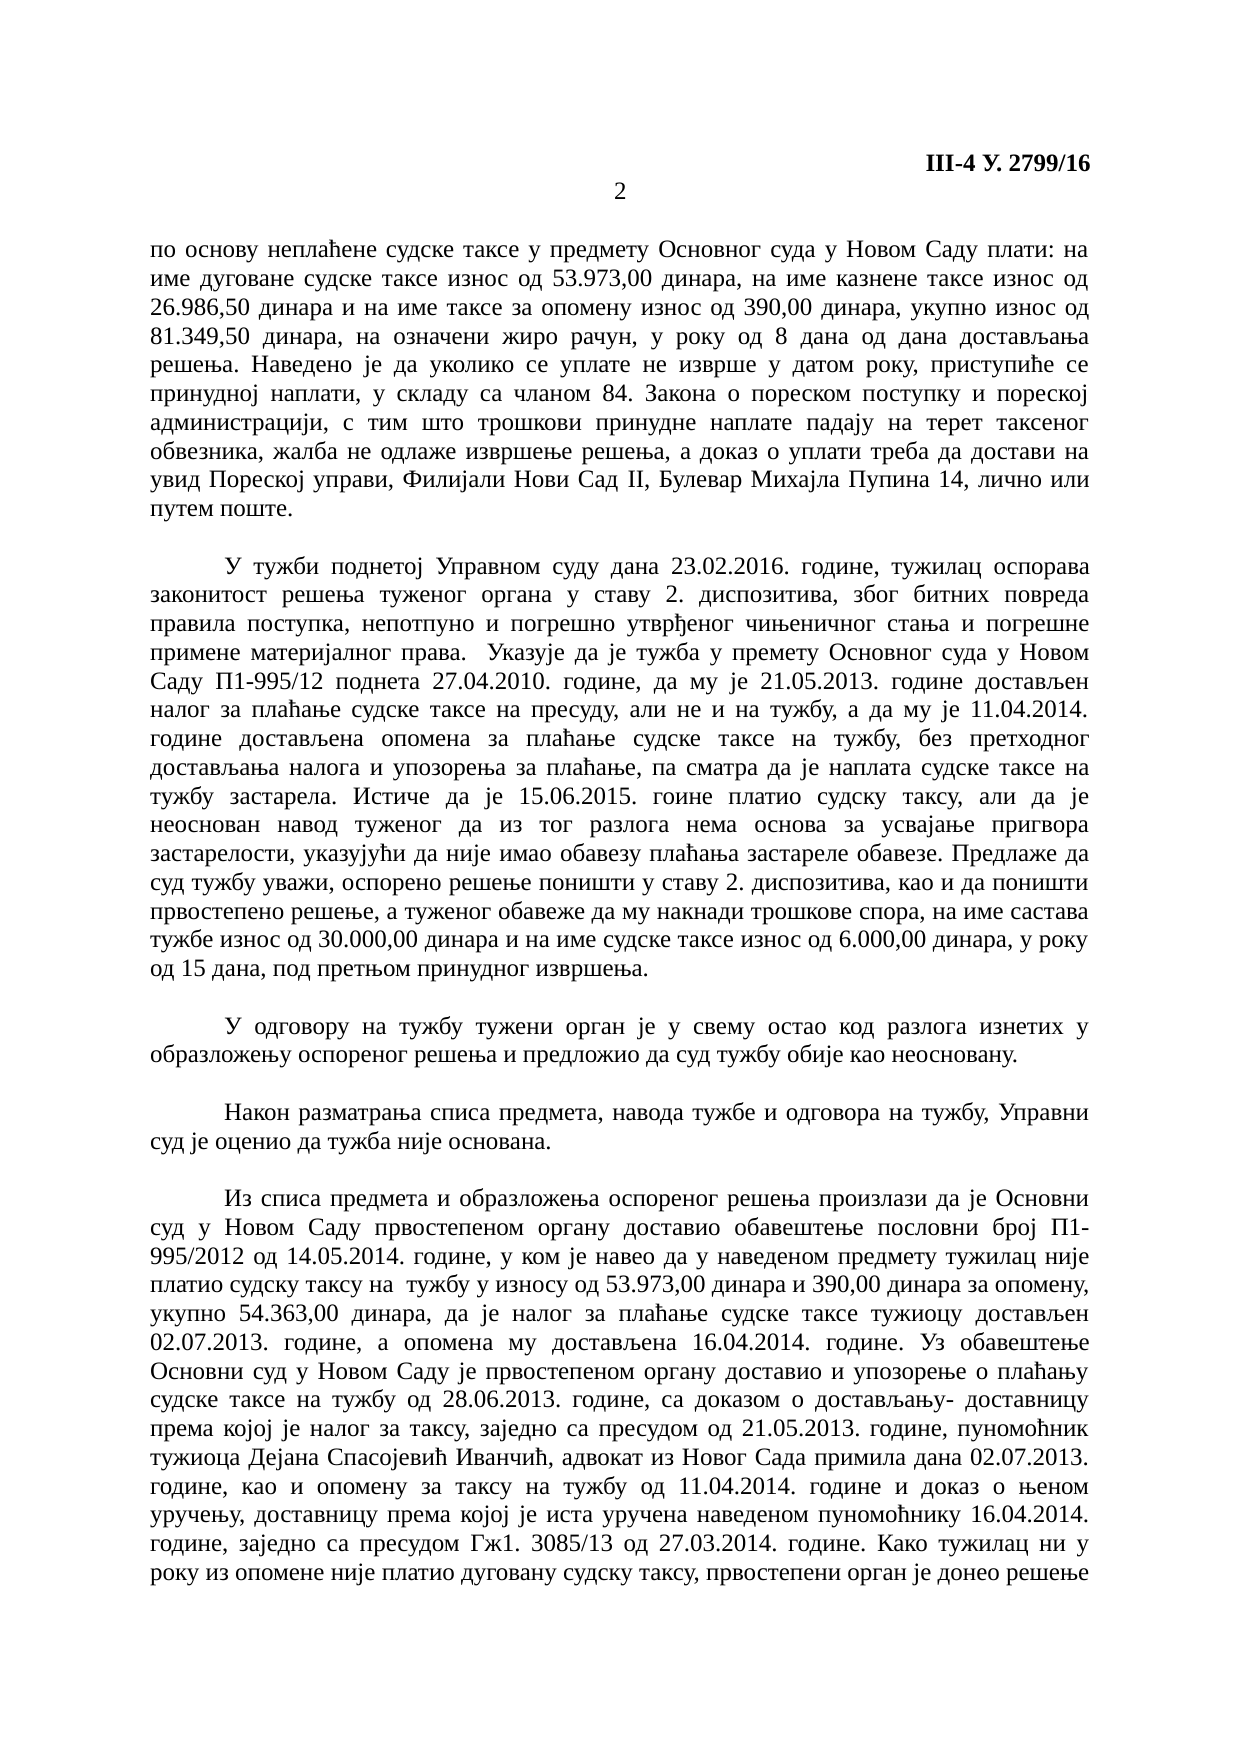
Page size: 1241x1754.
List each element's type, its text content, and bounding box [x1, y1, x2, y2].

text по основу неплаћене судске таксе у предмету Основног суда у Новом Саду плати: на име дуговане судске таксе износ од 53.973,00 динара, на име казнене таксе износ од 26.986,50 динара и на име таксе за опомену износ од 390,00 динара, укупно износ од 81.349,50 динара, на означени жиро рачун, у року од 8 дана од дана достављања решења. Наведено је да уколико се уплате не изврше у датом року, приступиће се принудној наплати, у складу са чланом 84. Закона о пореском поступку и пореској администрацији, с тим што трошкови принудне наплате падају на терет таксеног обвезника, жалба не одлаже извршење решења, а доказ о уплати треба да достави на увид Пореској управи, Филијали Нови Сад II, Булевар Михајла Пупина 14, лично или путем поште. [150, 234, 1090, 522]
text У тужби поднетој Управном суду дана 23.02.2016. године, тужилац оспорава законитост решења туженог органа у ставу 2. диспозитива, због битних повреда правила поступка, непотпуно и погрешно утврђеног чињеничног стања и погрешне примене материјалног права. Указује да је тужба у премету Основног суда у Новом Саду П1-995/12 поднета 27.04.2010. године, да му је 21.05.2013. године достављен налог за плаћање судске таксе на пресуду, али не и на тужбу, а да му је 11.04.2014. године достављена опомена за плаћање судске таксе на тужбу, без претходног достављања налога и упозорења за плаћање, па сматра да је наплата судске таксе на тужбу застарела. Истиче да је 15.06.2015. гоине платио судску таксу, али да је неоснован навод туженог да из тог разлога нема основа за усвајање пригвора застарелости, указујући да није имао обавезу плаћања застареле обавезе. Предлаже да суд тужбу уважи, оспорено решење поништи у ставу 2. диспозитива, као и да поништи првостепено решење, а туженог обавеже да му накнади трошкове спора, на име састава тужбе износ од 30.000,00 динара и на име судске таксе износ од 6.000,00 динара, у року од 15 дана, под претњом принудног извршења. [150, 551, 1090, 982]
text Из списа предмета и образложења оспореног решења произлази да је Основни суд у Новом Саду првостепеном органу доставио обавештење пословни број П1-995/2012 од 14.05.2014. године, у ком је навео да у наведеном предмету тужилац није платио судску таксу на тужбу у износу од 53.973,00 динара и 390,00 динара за опомену, укупно 54.363,00 динара, да је налог за плаћање судске таксе тужиоцу достављен 02.07.2013. године, а опомена му достављена 16.04.2014. године. Уз обавештење Основни суд у Новом Саду је првостепеном органу доставио и упозорење о плаћању судске таксе на тужбу од 28.06.2013. године, са доказом о достављању- доставницу према којој је налог за таксу, заједно са пресудом од 21.05.2013. године, пуномоћник тужиоца Дејана Спасојевић Иванчић, адвокат из Новог Сада примила дана 02.07.2013. године, као и опомену за таксу на тужбу од 11.04.2014. године и доказ о њеном уручењу, доставницу према којој је иста уручена наведеном пуномоћнику 16.04.2014. године, заједно са пресудом Гж1. 3085/13 од 27.03.2014. године. Како тужилац ни у року из опомене није платио дуговану судску таксу, првостепени орган је донео решење [150, 1183, 1090, 1586]
text Након разматрања списа предмета, навода тужбе и одговора на тужбу, Управни суд је оценио да тужба није основана. [150, 1097, 1090, 1154]
text У одговору на тужбу тужени орган је у свему остао код разлога изнетих у образложењу оспореног решења и предложио да суд тужбу обије као неосновану. [150, 1011, 1090, 1068]
